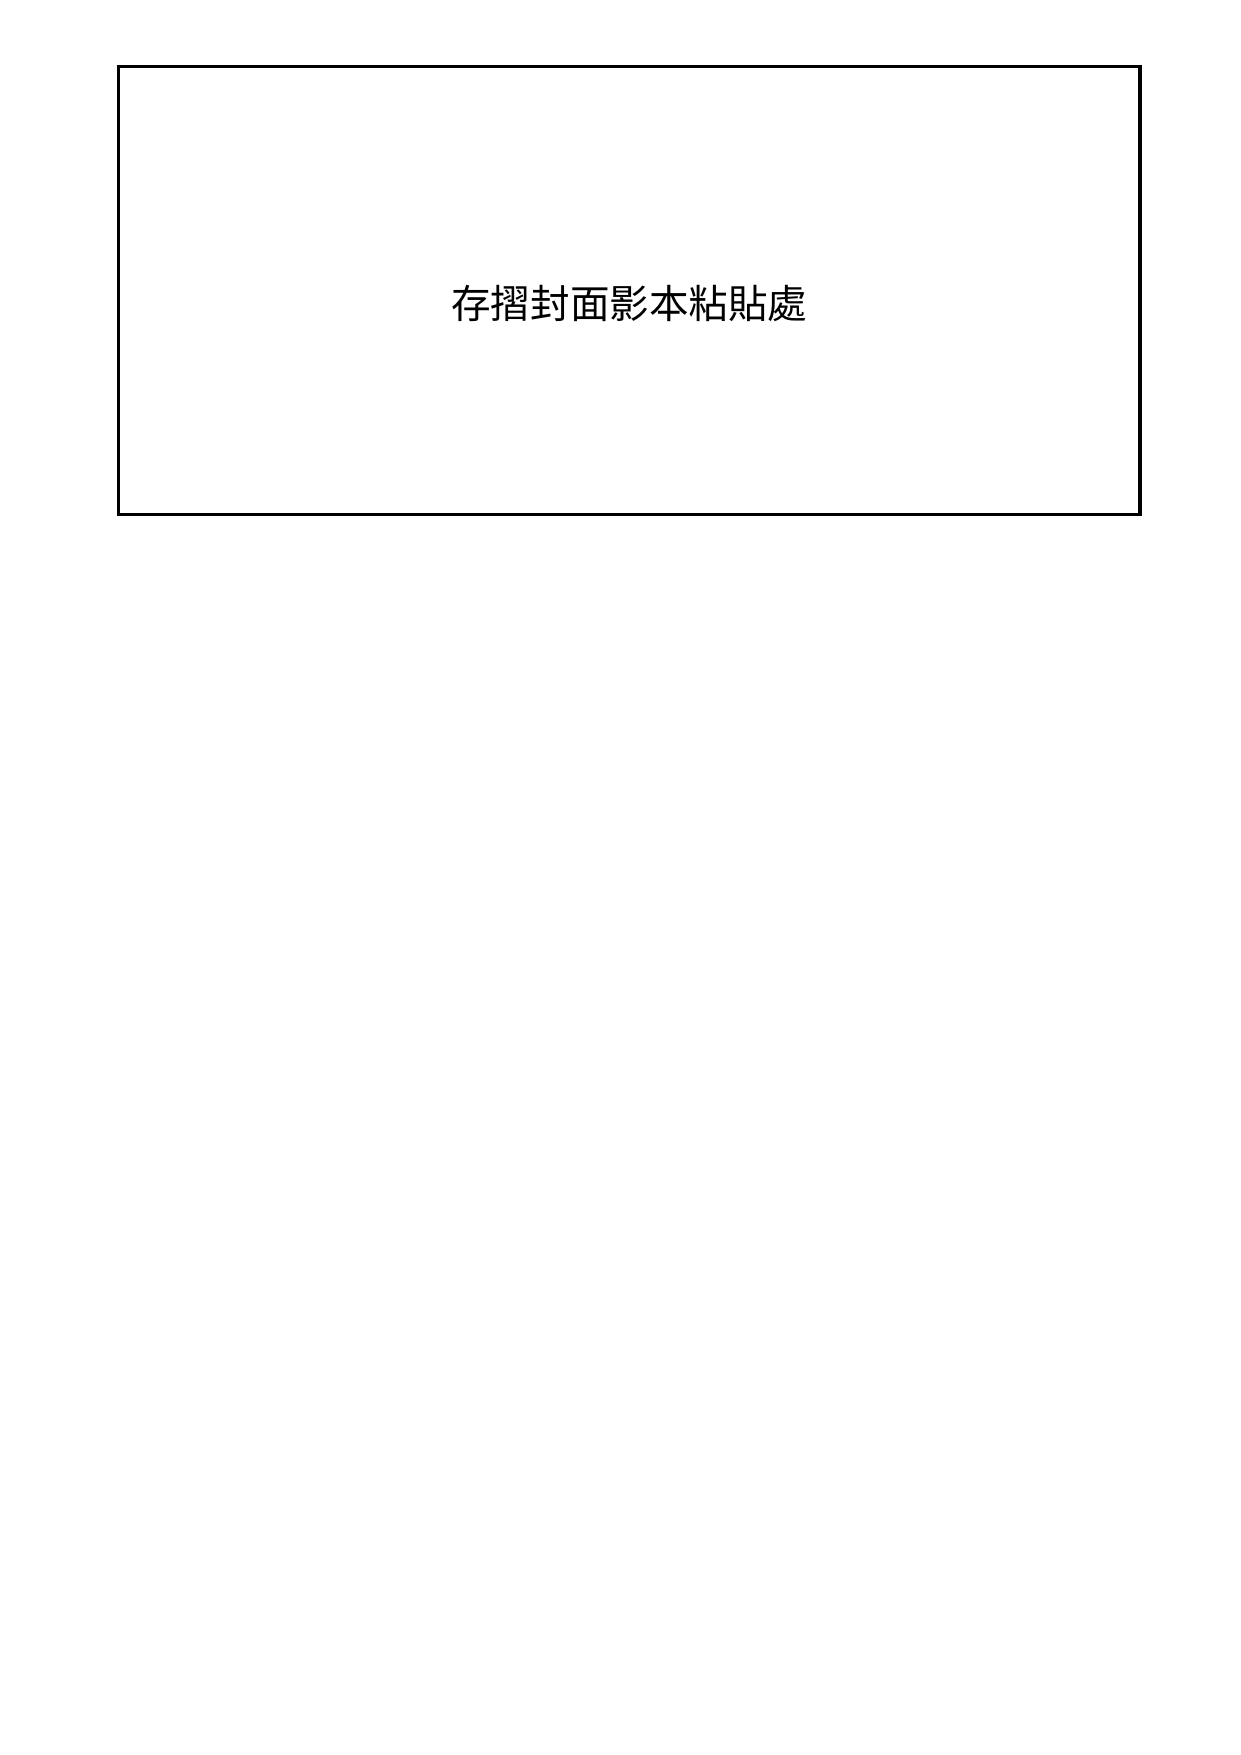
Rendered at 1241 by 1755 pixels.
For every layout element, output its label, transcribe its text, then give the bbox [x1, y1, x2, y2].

table_header 存摺封面影本粘貼處 [120, 68, 1138, 513]
